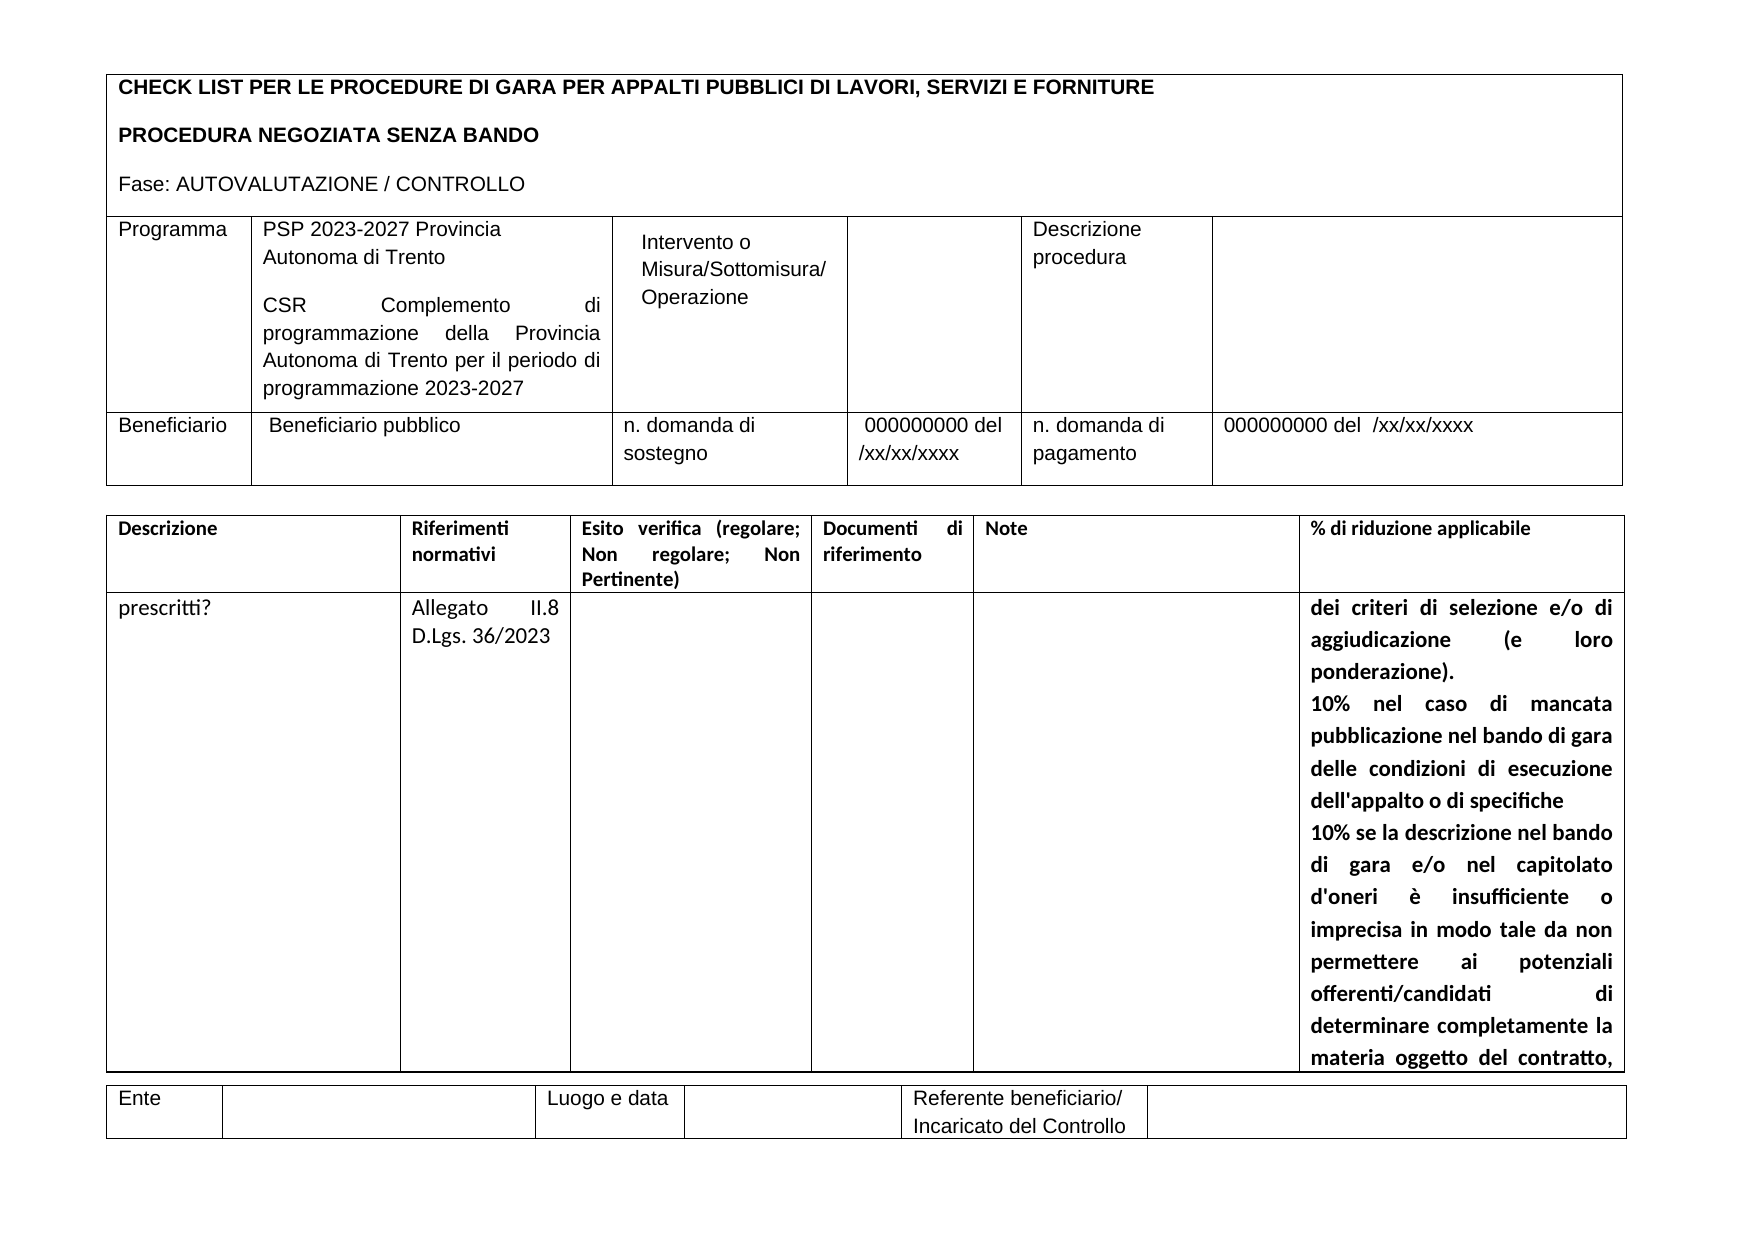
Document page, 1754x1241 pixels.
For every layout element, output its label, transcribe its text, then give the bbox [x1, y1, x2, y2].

table_cell prescritti? [107, 593, 400, 1071]
table_cell dei criteri di selezione e/o di aggiudicazione (e loro ponderazione). 10% nel caso di mancata pubblicazione nel bando di gara delle condizioni di esecuzione dell'appalto o di specifiche 10% se la descrizione nel bando di gara e/o nel capitolato d'oneri è insufficiente o imprecisa in modo tale da non permettere ai potenziali offerenti/candidati di determinare completamente la materia oggetto del contratto, [1300, 593, 1624, 1071]
table_header Riferimenti normativi [401, 516, 570, 592]
table_cell [812, 593, 973, 1071]
table_cell [974, 593, 1299, 1071]
table_header % di riduzione applicabile [1300, 516, 1624, 592]
table_header Documenti di riferimento [812, 516, 973, 592]
table_header Note [974, 516, 1299, 592]
table_cell [571, 593, 811, 1071]
table_header Descrizione [107, 516, 400, 592]
table_cell Allegato II.8 D.Lgs. 36/2023 [401, 593, 570, 1071]
table_header Esito verifica (regolare; Non regolare; Non Pertinente) [571, 516, 811, 592]
